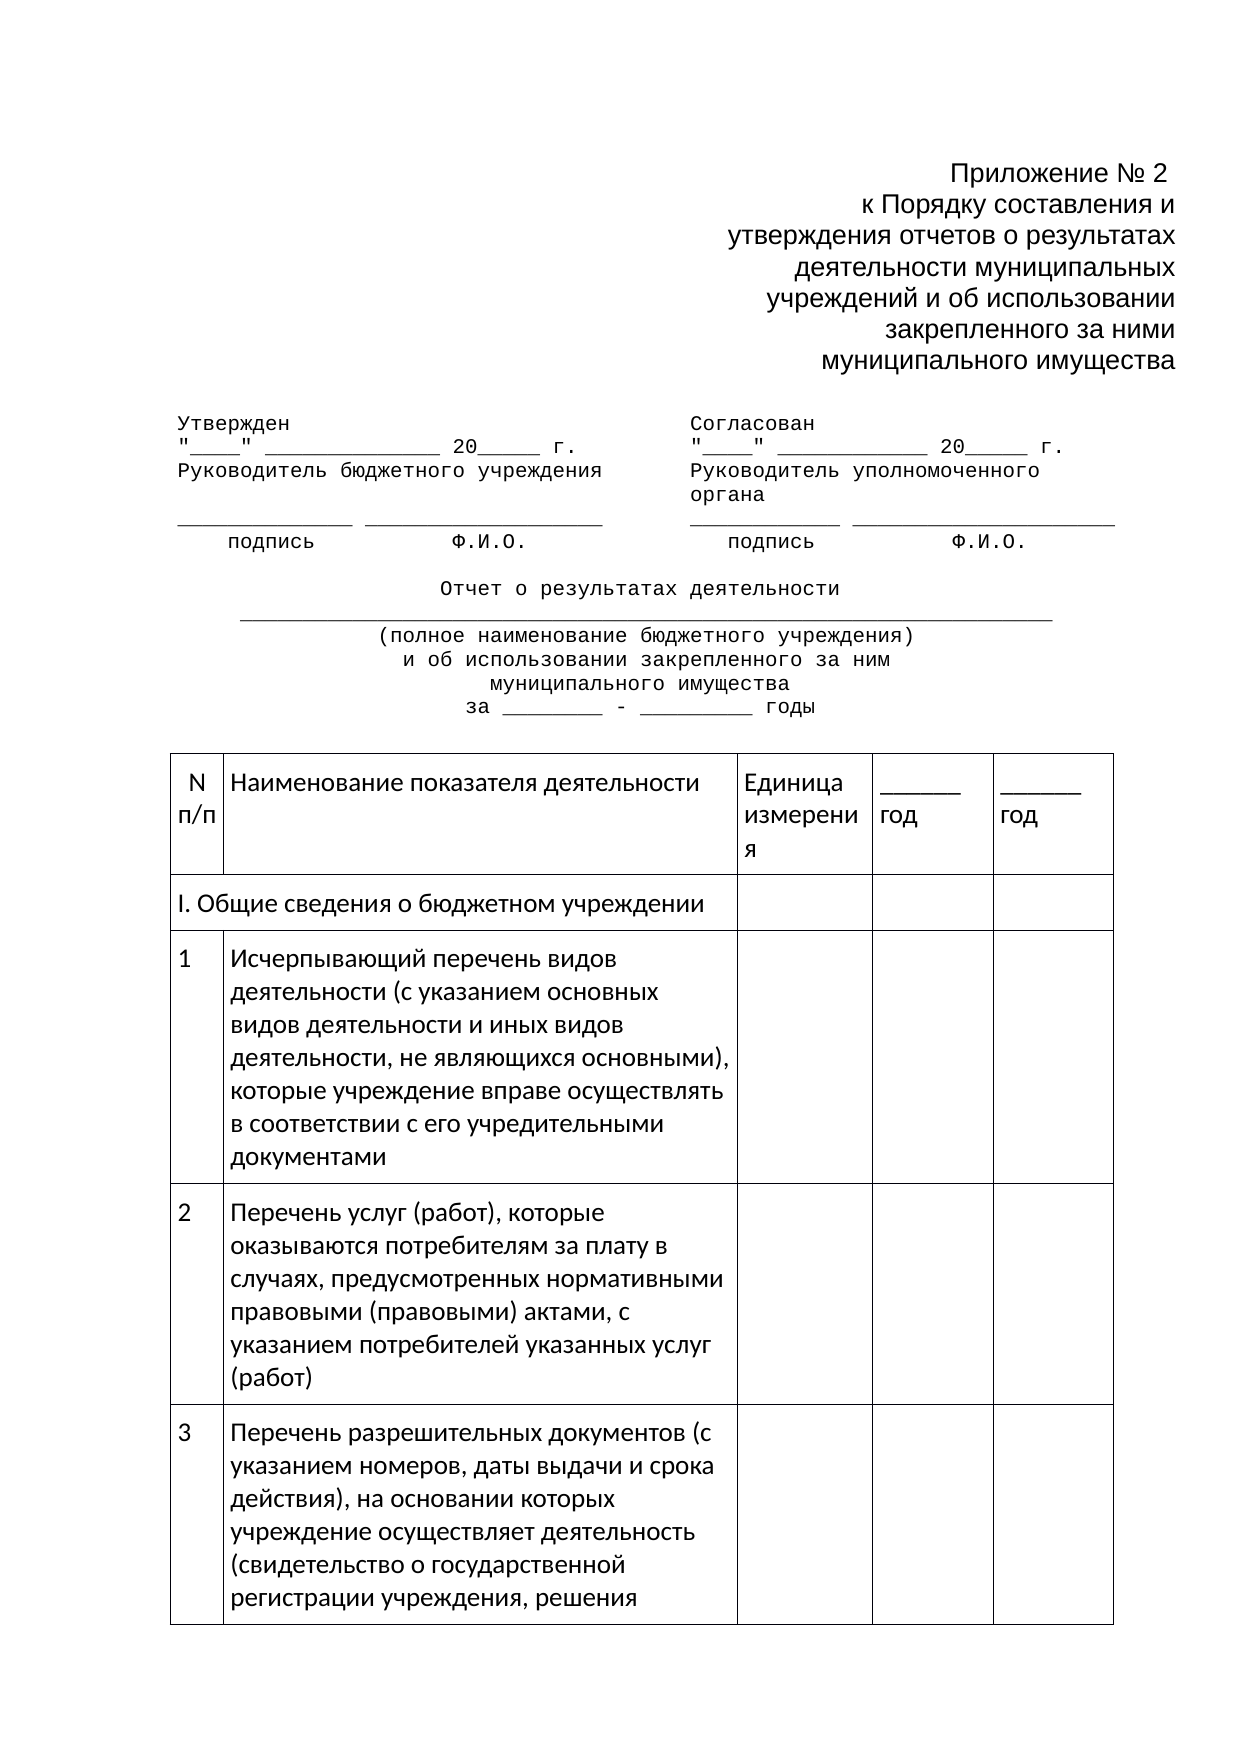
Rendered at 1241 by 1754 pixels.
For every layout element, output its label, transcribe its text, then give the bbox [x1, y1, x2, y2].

text ______________ ___________________ ____________ _____________________ [177, 507, 1181, 531]
table_cell [738, 1405, 872, 1624]
text (полное наименование бюджетного учреждения) [177, 625, 1181, 649]
table_cell 1 [171, 931, 223, 1183]
text подпись Ф.И.О. подпись Ф.И.О. [177, 531, 1181, 554]
table_header [177, 151, 679, 381]
table_cell Перечень услуг (работ), которые оказываются потребителям за плату в случаях, предусмотренных нормативными правовыми (правовыми) актами, с указанием потребителей указанных услуг (работ) [224, 1184, 737, 1403]
table_cell [994, 1405, 1113, 1624]
table_header N п/п [171, 754, 223, 874]
text Руководитель бюджетного учреждения Руководитель уполномоченного [177, 460, 1181, 483]
table_cell [873, 1184, 993, 1403]
table_header Приложение № 2 к Порядку составления и утверждения отчетов о результатах деятельности муниципальных учреждений и об использовании закрепленного за ними муниципального имущества [679, 151, 1181, 381]
text _________________________________________________________________ [177, 602, 1181, 625]
table_cell [738, 931, 872, 1183]
text Отчет о результатах деятельности [177, 578, 1181, 602]
table_cell [994, 1184, 1113, 1403]
text и об использовании закрепленного за ним [177, 649, 1181, 673]
table_cell [873, 875, 993, 930]
table_header Наименование показателя деятельности [224, 754, 737, 874]
table_header ______ год [873, 754, 993, 874]
table_cell 2 [171, 1184, 223, 1403]
text "____" ______________ 20_____ г. "____" ____________ 20_____ г. [177, 436, 1181, 460]
table_cell [873, 1405, 993, 1624]
table_cell 3 [171, 1405, 223, 1624]
table_cell Исчерпывающий перечень видов деятельности (с указанием основных видов деятельности и иных видов деятельности, не являющихся основными), которые учреждение вправе осуществлять в соответствии с его учредительными документами [224, 931, 737, 1183]
text органа [177, 483, 1181, 507]
table_header Единица измерения [738, 754, 872, 874]
text за ________ - _________ годы [177, 696, 1181, 720]
table_cell I. Общие сведения о бюджетном учреждении [171, 875, 737, 930]
table_cell [994, 931, 1113, 1183]
table_cell Перечень разрешительных документов (с указанием номеров, даты выдачи и срока действия), на основании которых учреждение осуществляет деятельность (свидетельство о государственной регистрации учреждения, решения [224, 1405, 737, 1624]
text Утвержден Согласован [177, 413, 1181, 436]
table_cell [738, 1184, 872, 1403]
table_cell [994, 875, 1113, 930]
table_header ______ год [994, 754, 1113, 874]
table_cell [873, 931, 993, 1183]
table_cell [738, 875, 872, 930]
text муниципального имущества [177, 673, 1181, 696]
